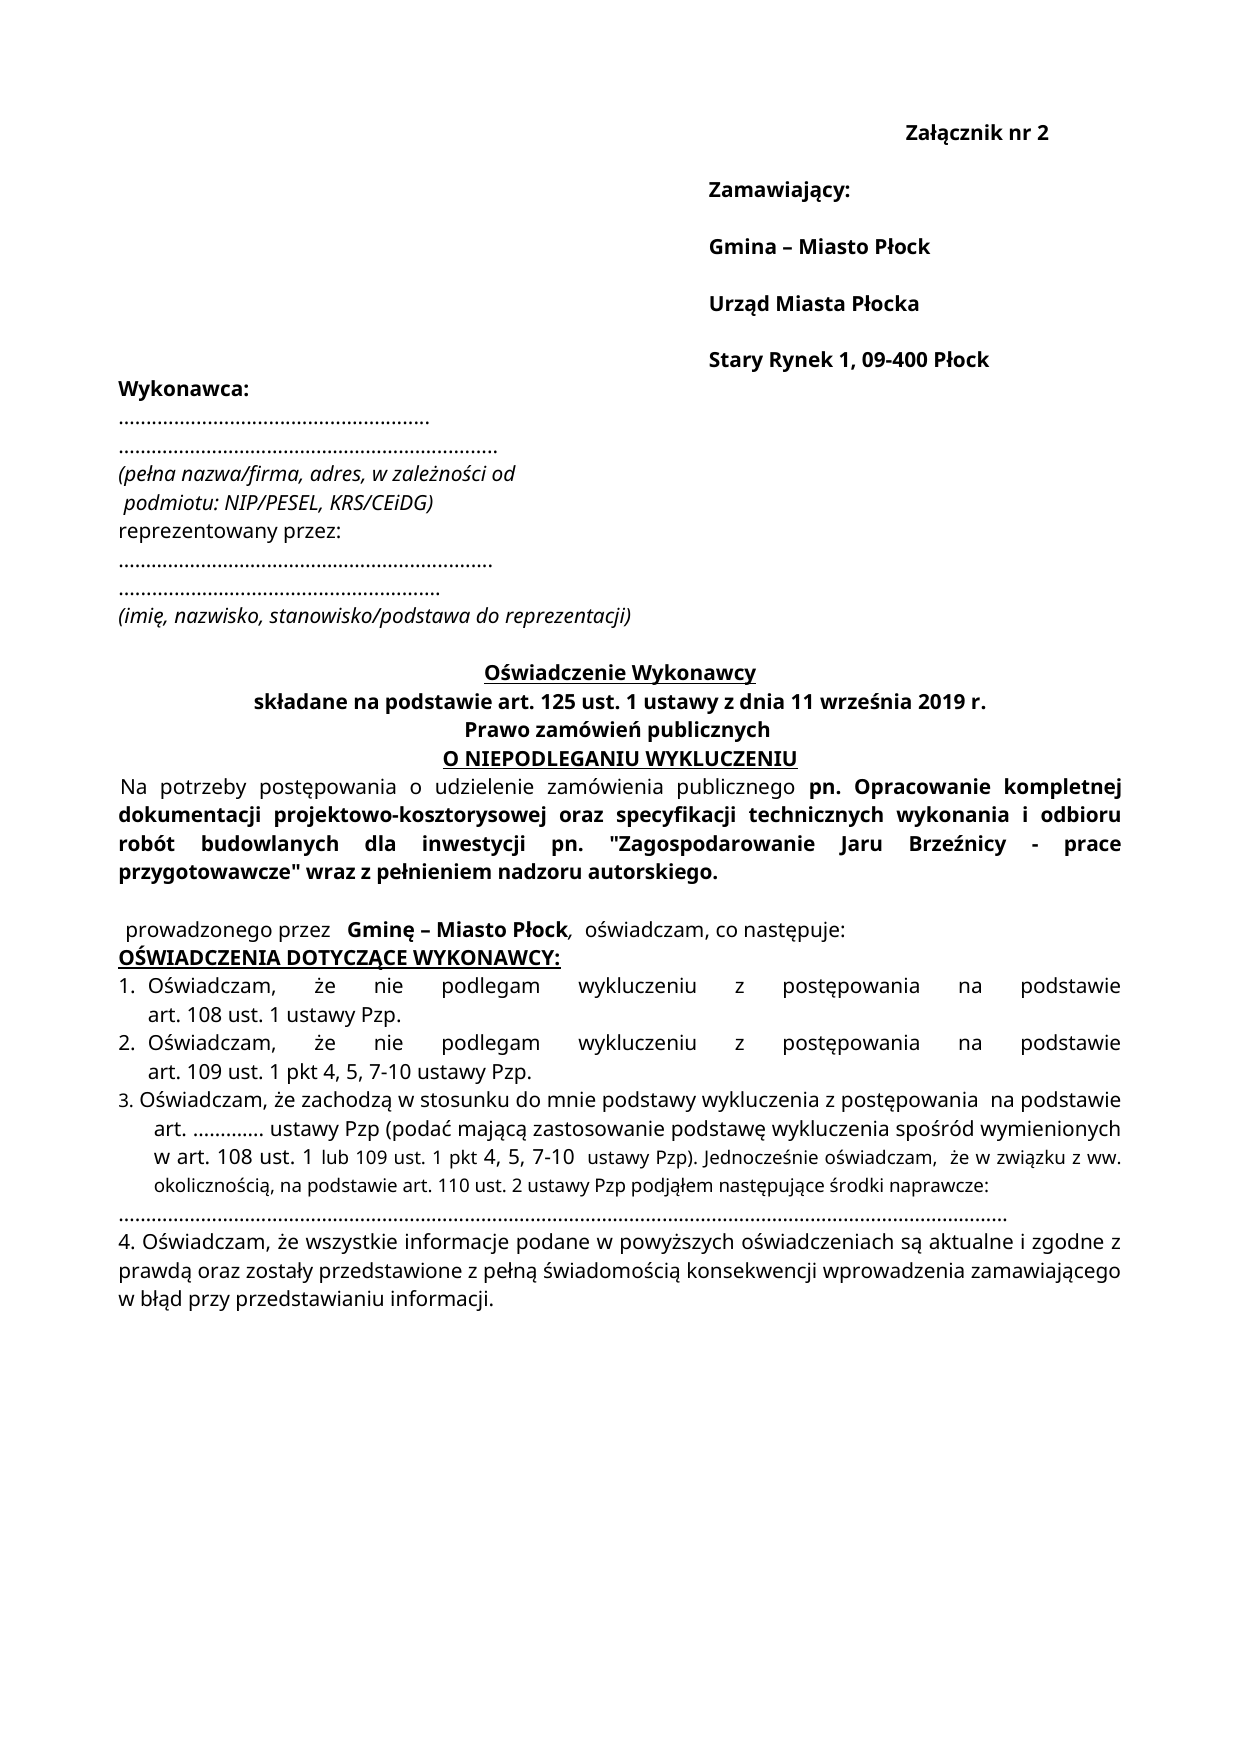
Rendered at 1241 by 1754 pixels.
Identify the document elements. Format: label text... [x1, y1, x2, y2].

text OŚWIADCZENIA DOTYCZĄCE WYKONAWCY: [118, 943, 1122, 972]
text ……………………………………………................. [118, 545, 1122, 573]
text (pełna nazwa/firma, adres, w zależności od [118, 459, 1122, 488]
text 4. Oświadczam, że wszystkie informacje podane w powyższych oświadczeniach są aktualne i zgodne z prawdą oraz zostały przedstawione z pełną świadomością konsekwencji wprowadzenia zamawiającego w błąd przy przedstawianiu informacji. [118, 1227, 1122, 1313]
text składane na podstawie art. 125 ust. 1 ustawy z dnia 11 września 2019 r. [118, 687, 1122, 715]
text O NIEPODLEGANIU WYKLUCZENIU [118, 744, 1122, 772]
text Zamawiający: [118, 147, 1122, 203]
text 3. Oświadczam, że zachodzą w stosunku do mnie podstawy wykluczenia z postępowania na podstawie art. …………. ustawy Pzp (podać mającą zastosowanie podstawę wykluczenia spośród wymienionych w art. 108 ust. 1 lub 109 ust. 1 pkt 4, 5, 7-10 ustawy Pzp). Jednocześnie oświadczam, że w związku z ww. okolicznością, na podstawie art. 110 ust. 2 ustawy Pzp podjąłem następujące środki naprawcze: [118, 1085, 1122, 1199]
text …………………………………………………............ [118, 431, 1122, 459]
text ……………………………………………………………………………………………………………………………………………… [118, 1199, 1122, 1227]
text Stary Rynek 1, 09-400 Płock [118, 317, 1122, 374]
text .............……….................................... [118, 573, 1122, 602]
text Oświadczenie Wykonawcy [118, 658, 1122, 687]
text Gmina – Miasto Płock [118, 203, 1122, 260]
text 1. Oświadczam, że nie podlegam wykluczeniu z postępowania na podstawie art. 108 ust. 1 ustawy Pzp. [118, 972, 1122, 1028]
text 2. Oświadczam, że nie podlegam wykluczeniu z postępowania na podstawie art. 109 ust. 1 pkt 4, 5, 7-10 ustawy Pzp. [118, 1028, 1122, 1085]
text Wykonawca: [118, 374, 1122, 402]
text reprezentowany przez: [118, 516, 1122, 545]
text prowadzonego przez Gminę – Miasto Płock, oświadczam, co następuje: [118, 915, 1122, 943]
text Urząd Miasta Płocka [118, 260, 1122, 317]
text Na potrzeby postępowania o udzielenie zamówienia publicznego pn. Opracowanie kompletnej dokumentacji projektowo-kosztorysowej oraz specyfikacji technicznych wykonania i odbioru robót budowlanych dla inwestycji pn. "Zagospodarowanie Jaru Brzeźnicy - prace przygotowawcze" wraz z pełnieniem nadzoru autorskiego. [118, 772, 1122, 886]
text …..................................................... [118, 402, 1122, 431]
text Prawo zamówień publicznych [118, 715, 1122, 744]
text Załącznik nr 2 [118, 118, 1122, 147]
text podmiotu: NIP/PESEL, KRS/CEiDG) [118, 488, 1122, 516]
text (imię, nazwisko, stanowisko/podstawa do reprezentacji) [118, 602, 1122, 630]
